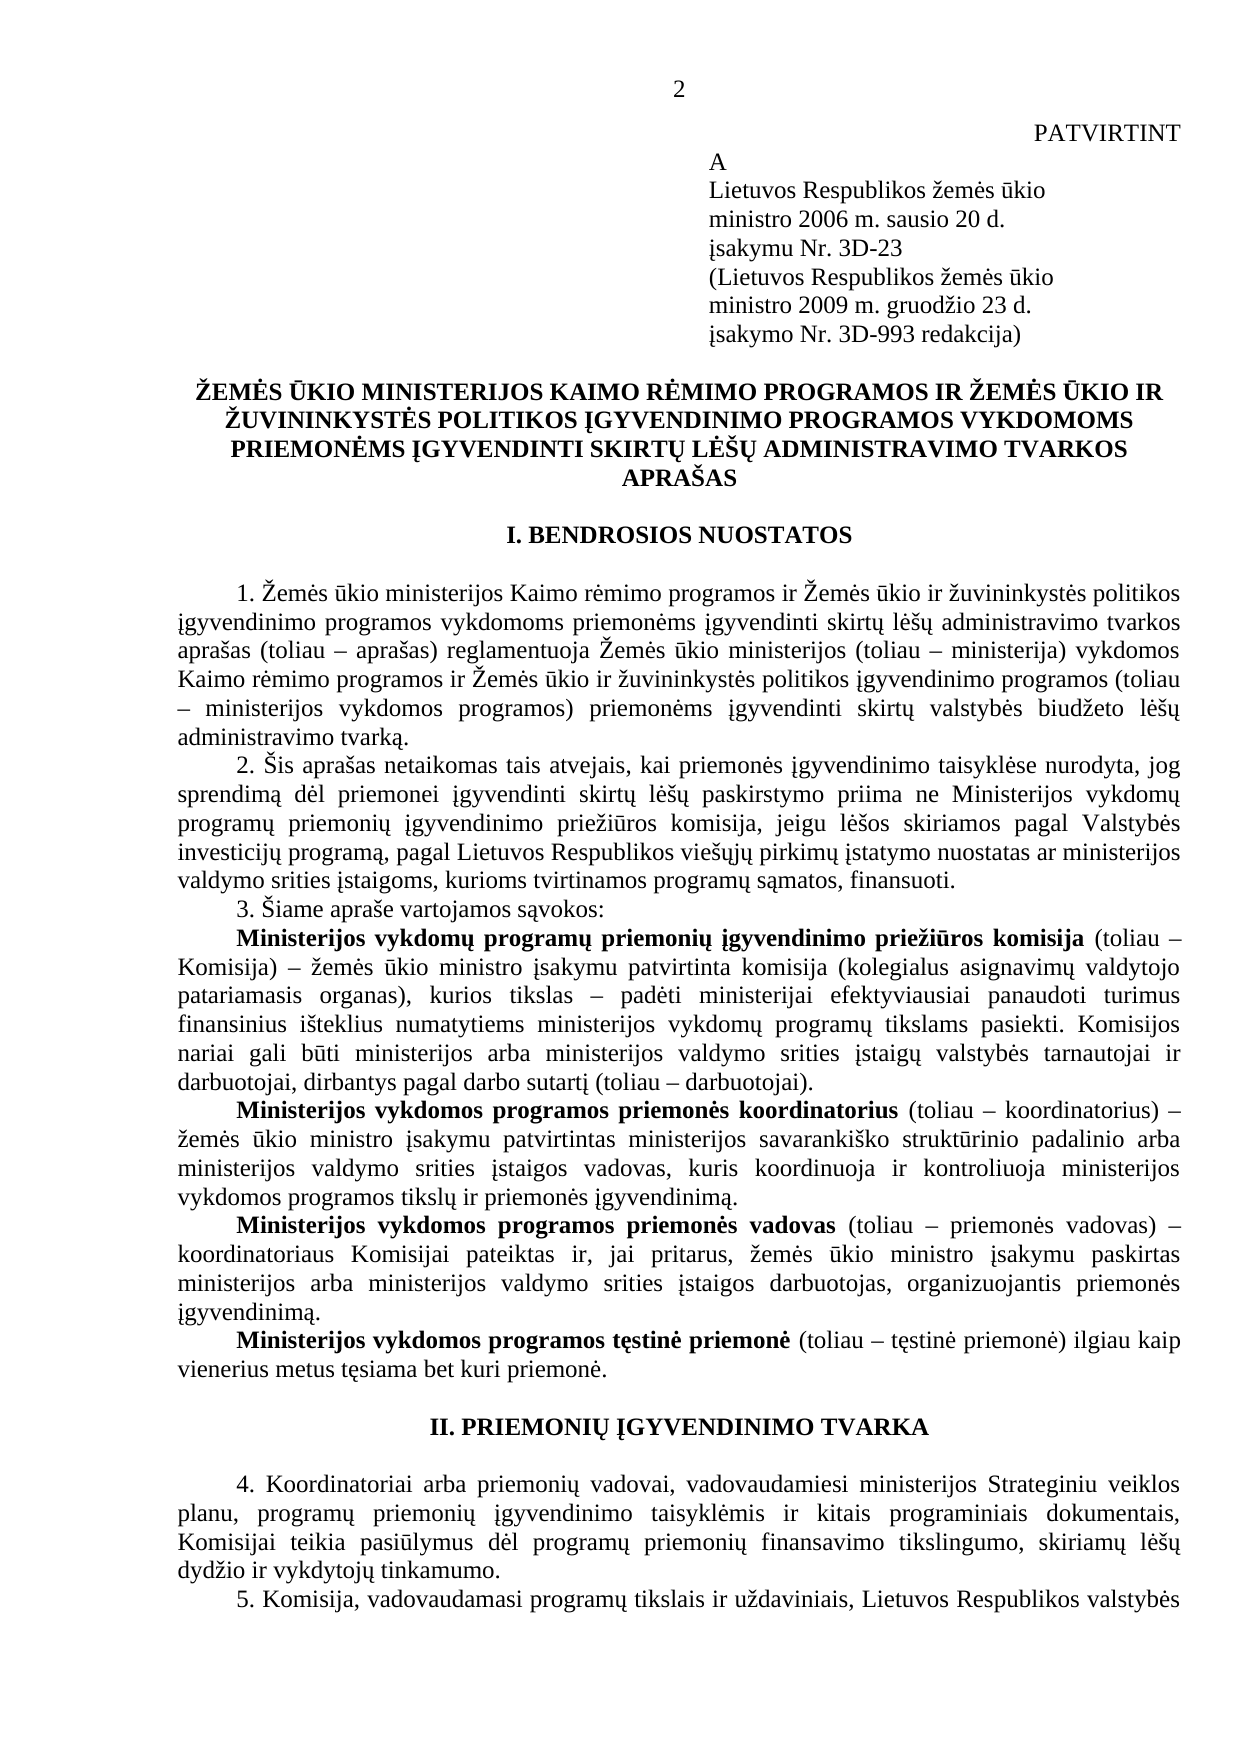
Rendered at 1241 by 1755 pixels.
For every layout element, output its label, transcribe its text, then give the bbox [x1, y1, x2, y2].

text Ministerijos vykdomų programų priemonių įgyvendinimo priežiūros komisija (toliau – Komisija) – žemės ūkio ministro įsakymu patvirtinta komisija (kolegialus asignavimų valdytojo patariamasis organas), kurios tikslas – padėti ministerijai efektyviausiai panaudoti turimus finansinius išteklius numatytiems ministerijos vykdomų programų tikslams pasiekti. Komisijos nariai gali būti ministerijos arba ministerijos valdymo srities įstaigų valstybės tarnautojai ir darbuotojai, dirbantys pagal darbo sutartį (toliau – darbuotojai). [177, 923, 1181, 1096]
text ministro 2006 m. sausio 20 d. [177, 204, 1181, 233]
text Ministerijos vykdomos programos priemonės vadovas (toliau – priemonės vadovas) – koordinatoriaus Komisijai pateiktas ir, jai pritarus, žemės ūkio ministro įsakymu paskirtas ministerijos arba ministerijos valdymo srities įstaigos darbuotojas, organizuojantis priemonės įgyvendinimą. [177, 1211, 1181, 1326]
text ministro 2009 m. gruodžio 23 d. [177, 291, 1181, 319]
text įsakymu Nr. 3D-23 [177, 233, 1181, 262]
text 5. Komisija, vadovaudamasi programų tikslais ir uždaviniais, Lietuvos Respublikos valstybės [177, 1584, 1181, 1613]
text 3. Šiame apraše vartojamos sąvokos: [177, 894, 1181, 923]
text ŽEMĖS ŪKIO MINISTERIJOS KAIMO RĖMIMO PROGRAMos ir ŽEMĖS ŪKIO IR ŽUVININKYSTĖS POLITIKOS ĮGYVENDINIMO PROGRAMOS VYKDOMOMS PRIEMONĖMS ĮGYVENDINTI SKIRTŲ LĖŠŲ ADMINISTRAVIMO TVARKOS APRAŠAS [177, 377, 1181, 492]
text Ministerijos vykdomos programos tęstinė priemonė (toliau – tęstinė priemonė) ilgiau kaip vienerius metus tęsiama bet kuri priemonė. [177, 1326, 1181, 1383]
text (Lietuvos Respublikos žemės ūkio [177, 262, 1181, 291]
text 4. Koordinatoriai arba priemonių vadovai, vadovaudamiesi ministerijos Strateginiu veiklos planu, programų priemonių įgyvendinimo taisyklėmis ir kitais programiniais dokumentais, Komisijai teikia pasiūlymus dėl programų priemonių finansavimo tikslingumo, skiriamų lėšų dydžio ir vykdytojų tinkamumo. [177, 1469, 1181, 1584]
text PATVIRTINTA [709, 118, 1181, 176]
text 1. Žemės ūkio ministerijos Kaimo rėmimo programos ir Žemės ūkio ir žuvininkystės politikos įgyvendinimo programos vykdomoms priemonėms įgyvendinti skirtų lėšų administravimo tvarkos aprašas (toliau – aprašas) reglamentuoja Žemės ūkio ministerijos (toliau – ministerija) vykdomos Kaimo rėmimo programos ir Žemės ūkio ir žuvininkystės politikos įgyvendinimo programos (toliau – ministerijos vykdomos programos) priemonėms įgyvendinti skirtų valstybės biudžeto lėšų administravimo tvarką. [177, 578, 1181, 751]
text Ministerijos vykdomos programos priemonės koordinatorius (toliau – koordinatorius) – žemės ūkio ministro įsakymu patvirtintas ministerijos savarankiško struktūrinio padalinio arba ministerijos valdymo srities įstaigos vadovas, kuris koordinuoja ir kontroliuoja ministerijos vykdomos programos tikslų ir priemonės įgyvendinimą. [177, 1096, 1181, 1211]
text Lietuvos Respublikos žemės ūkio [177, 176, 1181, 204]
text įsakymo Nr. 3D-993 redakcija) [177, 319, 1181, 348]
text I. BENDROSIOS NUOSTATOS [177, 521, 1181, 549]
text II. PRIEMONIŲ ĮGYVENDINIMO TVARKA [177, 1412, 1181, 1441]
text 2. Šis aprašas netaikomas tais atvejais, kai priemonės įgyvendinimo taisyklėse nurodyta, jog sprendimą dėl priemonei įgyvendinti skirtų lėšų paskirstymo priima ne Ministerijos vykdomų programų priemonių įgyvendinimo priežiūros komisija, jeigu lėšos skiriamos pagal Valstybės investicijų programą, pagal Lietuvos Respublikos viešųjų pirkimų įstatymo nuostatas ar ministerijos valdymo srities įstaigoms, kurioms tvirtinamos programų sąmatos, finansuoti. [177, 751, 1181, 894]
